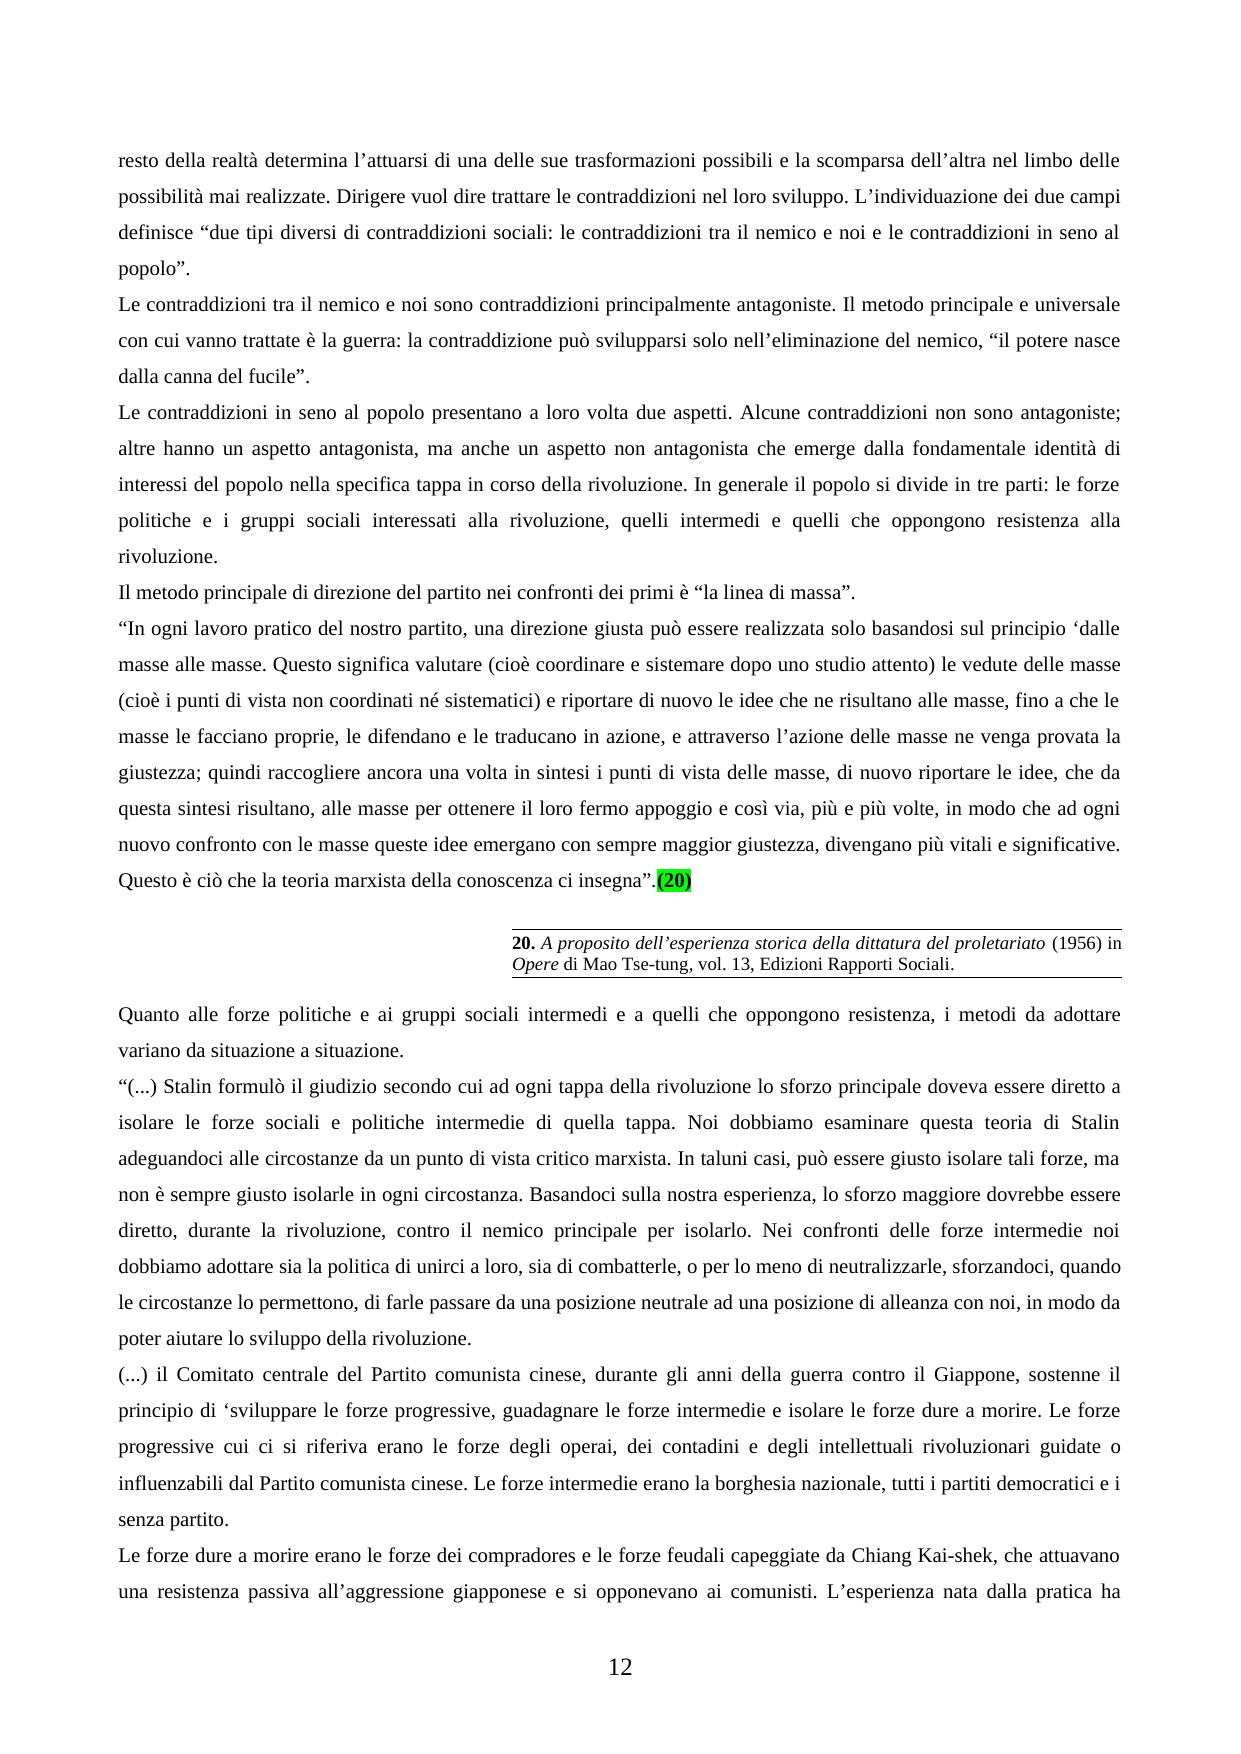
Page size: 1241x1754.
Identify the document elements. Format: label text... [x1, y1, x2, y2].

text Il metodo principale di direzione del partito nei confronti dei primi è “la linea di massa”. [118, 580, 1122, 604]
text “In ogni lavoro pratico del nostro partito, una direzione giusta può essere realizzata solo basandosi sul principio ‘dalle masse alle masse. Questo significa valutare (cioè coordinare e sistemare dopo uno studio attento) le vedute delle masse (cioè i punti di vista non coordinati né sistematici) e riportare di nuovo le idee che ne risultano alle masse, fino a che le masse le facciano proprie, le difendano e le traducano in azione, e attraverso l’azione delle masse ne venga provata la giustezza; quindi raccogliere ancora una volta in sintesi i punti di vista delle masse, di nuovo riportare le idee, che da questa sintesi risultano, alle masse per ottenere il loro fermo appoggio e così via, più e più volte, in modo che ad ogni nuovo confronto con le masse queste idee emergano con sempre maggior giustezza, divengano più vitali e significative. Questo è ciò che la teoria marxista della conoscenza ci insegna”.(20) [118, 616, 1122, 892]
text resto della realtà determina l’attuarsi di una delle sue trasformazioni possibili e la scomparsa dell’altra nel limbo delle possibilità mai realizzate. Dirigere vuol dire trattare le contraddizioni nel loro sviluppo. L’individuazione dei due campi definisce “due tipi diversi di contraddizioni sociali: le contraddizioni tra il nemico e noi e le contraddizioni in seno al popolo”. [118, 148, 1122, 280]
text Le forze dure a morire erano le forze dei compradores e le forze feudali capeggiate da Chiang Kai-shek, che attuavano una resistenza passiva all’aggressione giapponese e si opponevano ai comunisti. L’esperienza nata dalla pratica ha [118, 1543, 1122, 1603]
text 20. A proposito dell’esperienza storica della dittatura del proletariato (1956) in Opere di Mao Tse-tung, vol. 13, Edizioni Rapporti Sociali. [512, 930, 1122, 977]
text Le contraddizioni tra il nemico e noi sono contraddizioni principalmente antagoniste. Il metodo principale e universale con cui vanno trattate è la guerra: la contraddizione può svilupparsi solo nell’eliminazione del nemico, “il potere nasce dalla canna del fucile”. [118, 292, 1122, 388]
text “(...) Stalin formulò il giudizio secondo cui ad ogni tappa della rivoluzione lo sforzo principale doveva essere diretto a isolare le forze sociali e politiche intermedie di quella tappa. Noi dobbiamo esaminare questa teoria di Stalin adeguandoci alle circostanze da un punto di vista critico marxista. In taluni casi, può essere giusto isolare tali forze, ma non è sempre giusto isolarle in ogni circostanza. Basandoci sulla nostra esperienza, lo sforzo maggiore dovrebbe essere diretto, durante la rivoluzione, contro il nemico principale per isolarlo. Nei confronti delle forze intermedie noi dobbiamo adottare sia la politica di unirci a loro, sia di combatterle, o per lo meno di neutralizzarle, sforzandoci, quando le circostanze lo permettono, di farle passare da una posizione neutrale ad una posizione di alleanza con noi, in modo da poter aiutare lo sviluppo della rivoluzione. [118, 1074, 1122, 1350]
text (...) il Comitato centrale del Partito comunista cinese, durante gli anni della guerra contro il Giappone, sostenne il principio di ‘sviluppare le forze progressive, guadagnare le forze intermedie e isolare le forze dure a morire. Le forze progressive cui ci si riferiva erano le forze degli operai, dei contadini e degli intellettuali rivoluzionari guidate o influenzabili dal Partito comunista cinese. Le forze intermedie erano la borghesia nazionale, tutti i partiti democratici e i senza partito. [118, 1362, 1122, 1531]
text Quanto alle forze politiche e ai gruppi sociali intermedi e a quelli che oppongono resistenza, i metodi da adottare variano da situazione a situazione. [118, 1002, 1122, 1062]
text Le contraddizioni in seno al popolo presentano a loro volta due aspetti. Alcune contraddizioni non sono antagoniste; altre hanno un aspetto antagonista, ma anche un aspetto non antagonista che emerge dalla fondamentale identità di interessi del popolo nella specifica tappa in corso della rivoluzione. In generale il popolo si divide in tre parti: le forze politiche e i gruppi sociali interessati alla rivoluzione, quelli intermedi e quelli che oppongono resistenza alla rivoluzione. [118, 400, 1122, 568]
